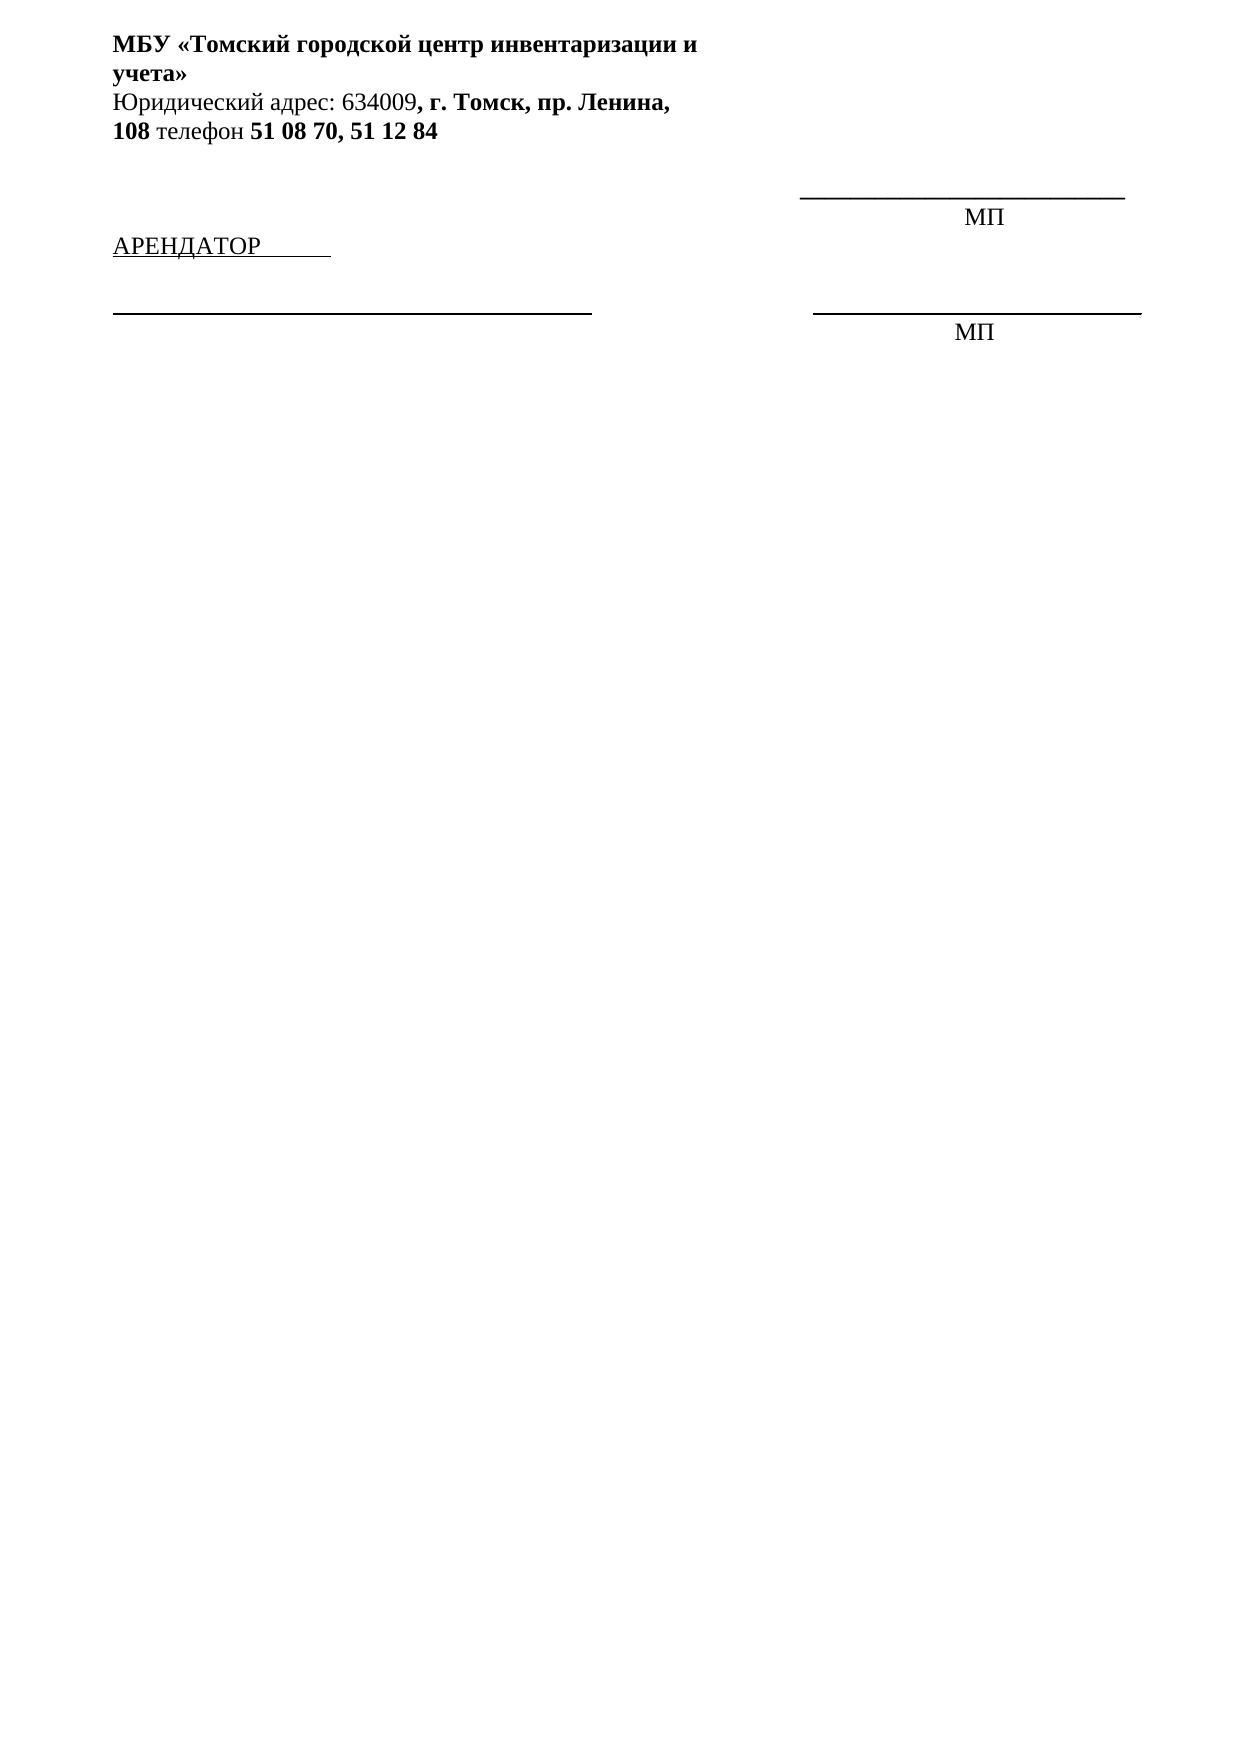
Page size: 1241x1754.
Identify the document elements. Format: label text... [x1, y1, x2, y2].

text МП [112, 202, 1173, 231]
text МБУ «Томский городской центр инвентаризации и [112, 29, 1173, 58]
text учета» [112, 58, 1173, 87]
text 108 телефон 51 08 70, 51 12 84 [112, 116, 1173, 144]
text АРЕНДАТОР [112, 231, 1173, 259]
text Юридический адрес: 634009, г. Томск, пр. Ленина, [112, 87, 1173, 116]
text __________________________ [112, 173, 1173, 202]
text ___________ ______________ __________ [112, 288, 1173, 317]
text МП [112, 317, 1173, 346]
